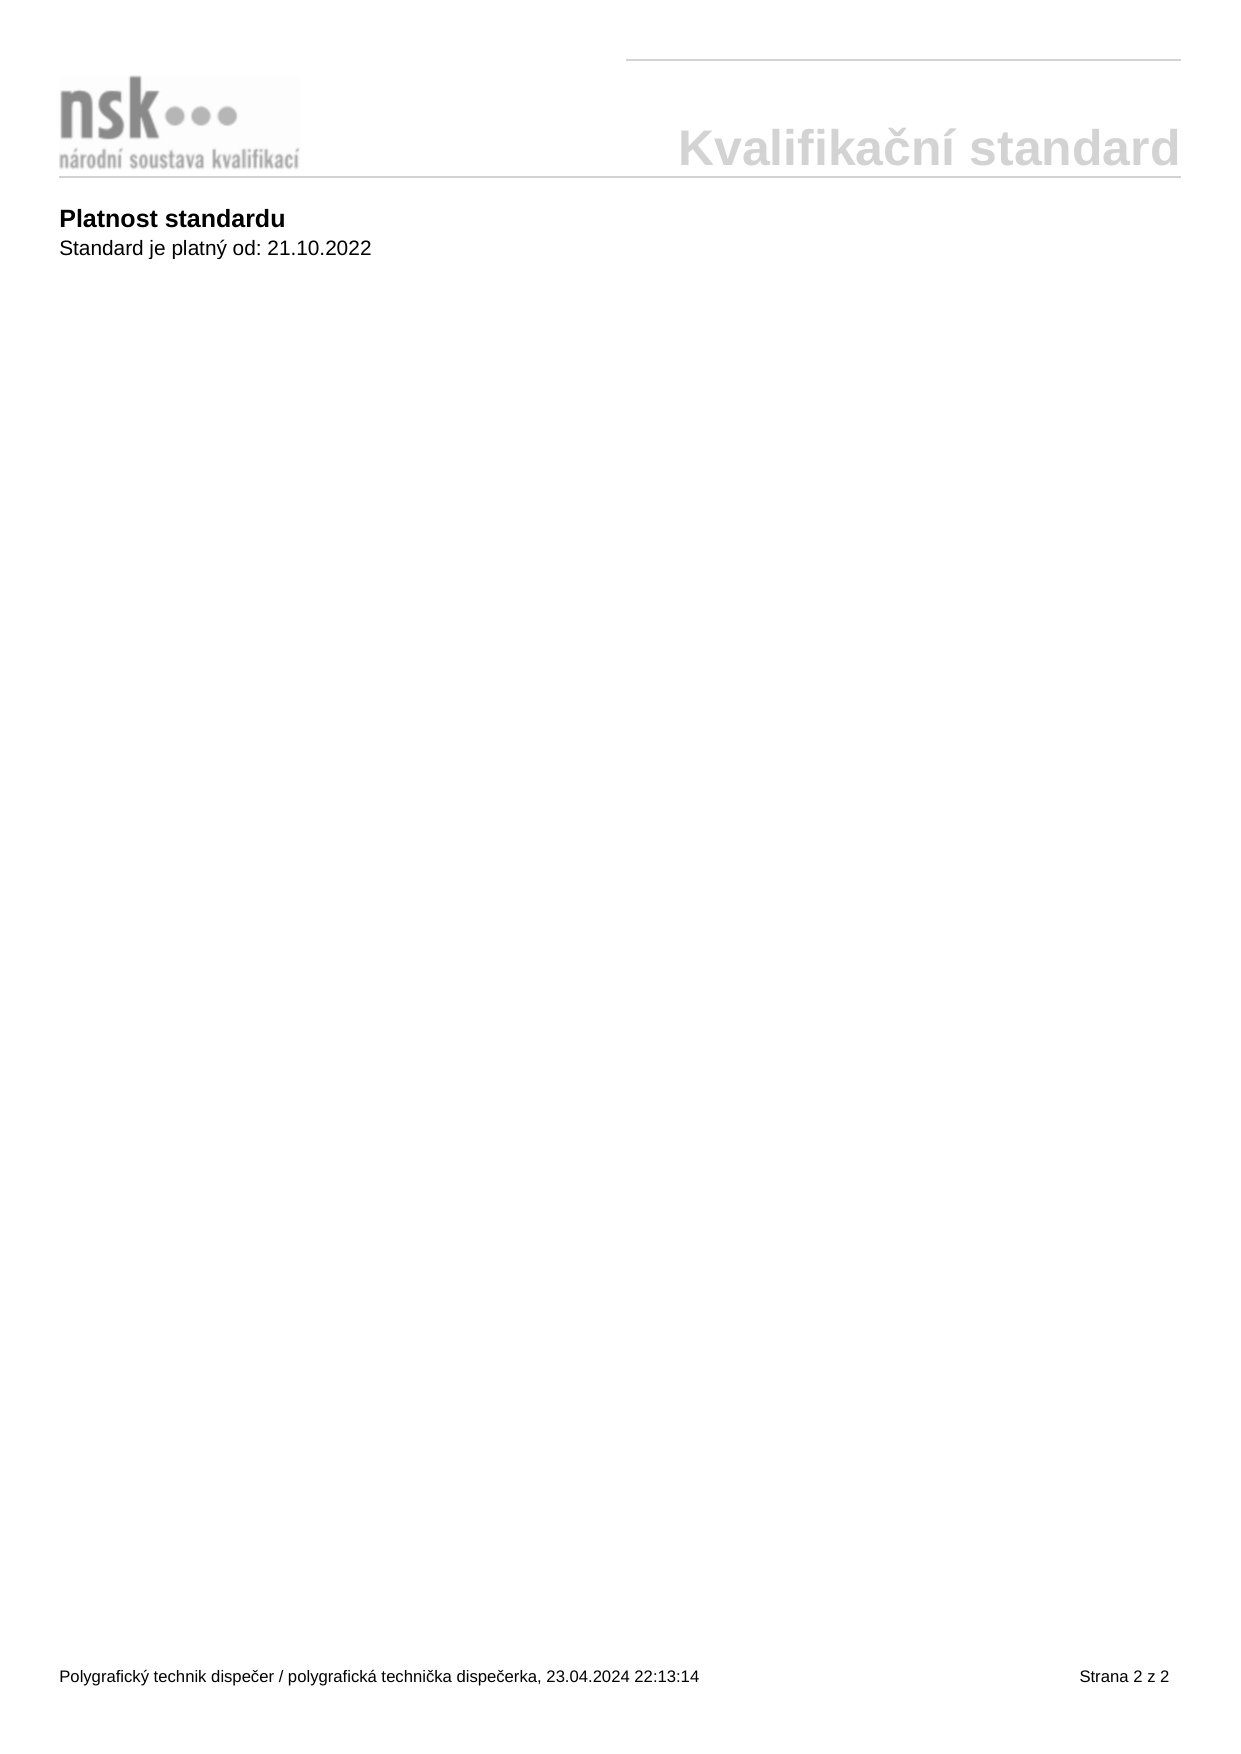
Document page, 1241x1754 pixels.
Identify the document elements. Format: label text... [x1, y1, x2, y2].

table_cell [626, 559, 862, 859]
table_cell Kvalifikační standard [626, 61, 1181, 176]
table_cell [484, 259, 620, 559]
table_cell [862, 1409, 1093, 1658]
table_cell [862, 259, 1093, 559]
table_cell [484, 194, 620, 200]
table_cell [862, 1159, 1093, 1409]
table_cell [620, 559, 626, 859]
table_cell [621, 59, 626, 170]
table_cell [1169, 1409, 1181, 1658]
picture [58, 59, 621, 171]
table_cell [620, 859, 626, 1159]
table_cell Polygrafický technik dispečer / polygrafická technička dispečerka, 23.04.2024 22:13:14 [59, 1658, 862, 1694]
table_cell [1169, 1159, 1181, 1409]
table_cell [1093, 1409, 1169, 1658]
table_cell [484, 171, 620, 176]
table_cell [484, 859, 620, 1159]
table_cell [484, 559, 620, 859]
table_cell [59, 178, 1181, 194]
table_cell [1169, 1658, 1181, 1694]
table_cell [59, 259, 483, 559]
table_cell [1093, 859, 1169, 1159]
table_cell [59, 559, 483, 859]
table_cell [59, 1159, 483, 1409]
table_cell [1169, 194, 1181, 200]
table_cell [626, 1409, 862, 1658]
table_cell [1093, 259, 1169, 559]
table_cell [620, 259, 626, 559]
table_cell [626, 1159, 862, 1409]
table_cell [1169, 259, 1181, 559]
table_cell [862, 559, 1093, 859]
table_cell [484, 1409, 620, 1658]
table_cell [626, 859, 862, 1159]
table_cell Standard je platný od: 21.10.2022 [59, 236, 1181, 259]
table_cell [620, 1159, 626, 1409]
table_cell [620, 1409, 626, 1658]
table_cell [626, 259, 862, 559]
table_cell [1093, 559, 1169, 859]
table_cell [59, 194, 483, 200]
table_cell [1169, 559, 1181, 859]
table_cell [1169, 859, 1181, 1159]
table_cell [1093, 1159, 1169, 1409]
table_cell [862, 194, 1093, 200]
table_cell [59, 859, 483, 1159]
table_cell [1093, 194, 1169, 200]
table_cell Strana 2 z 2 [862, 1658, 1169, 1694]
table_cell [862, 859, 1093, 1159]
table_cell [59, 171, 483, 176]
table_cell [59, 1409, 483, 1658]
table_cell [484, 1159, 620, 1409]
table_cell [626, 194, 862, 200]
table_cell Platnost standardu [59, 200, 1181, 236]
